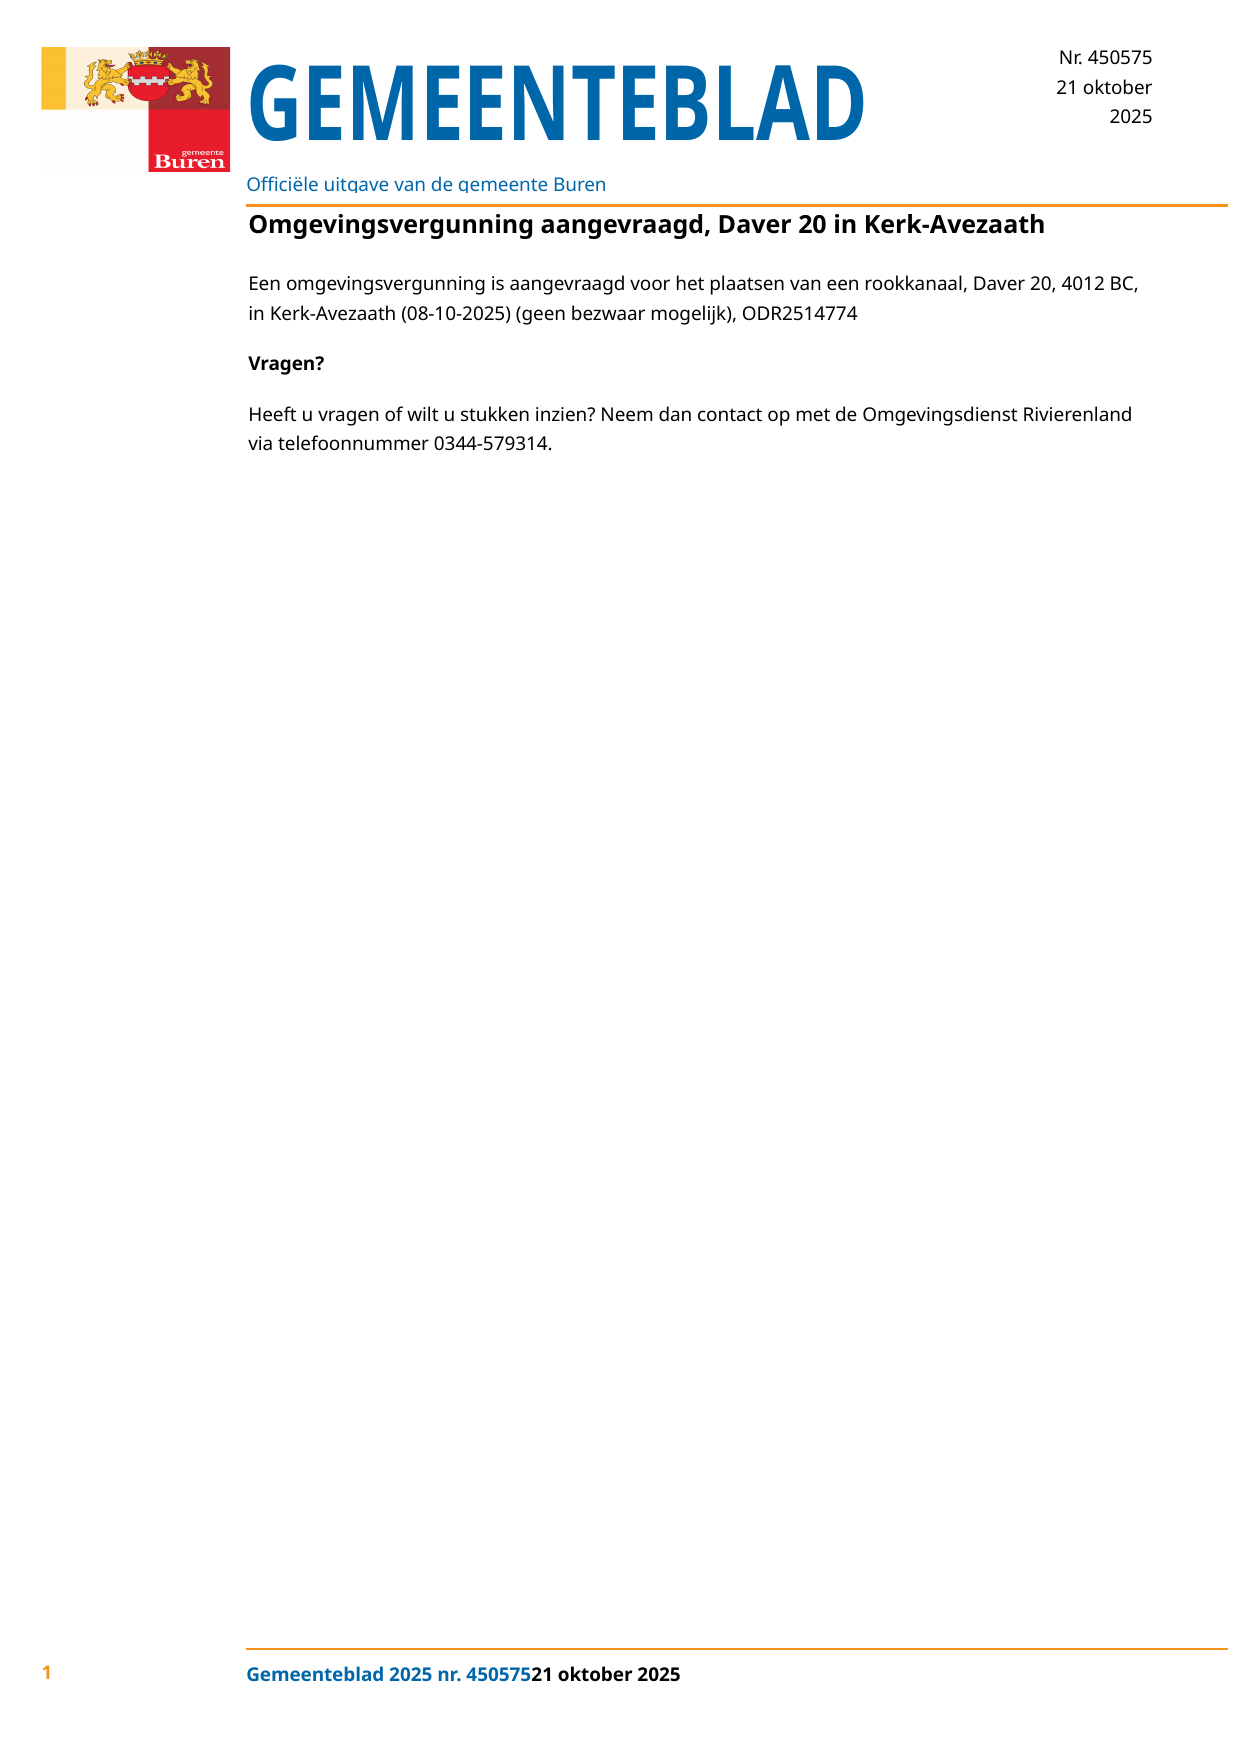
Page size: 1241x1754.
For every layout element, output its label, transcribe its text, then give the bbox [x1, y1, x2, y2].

picture [41, 47, 231, 172]
text Vragen? [248, 350, 1152, 376]
text Een omgevingsvergunning is aangevraagd voor het plaatsen van een rookkanaal, Daver 20, 4012 BC, in Kerk-Avezaath (08-10-2025) (geen bezwaar mogelijk), ODR2514774 [248, 270, 1152, 326]
text Omgevingsvergunning aangevraagd, Daver 20 in Kerk-Avezaath [248, 207, 1152, 241]
text Heeft u vragen of wilt u stukken inzien? Neem dan contact op met de Omgevingsdienst Rivierenland via telefoonnummer 0344-579314. [248, 401, 1152, 456]
